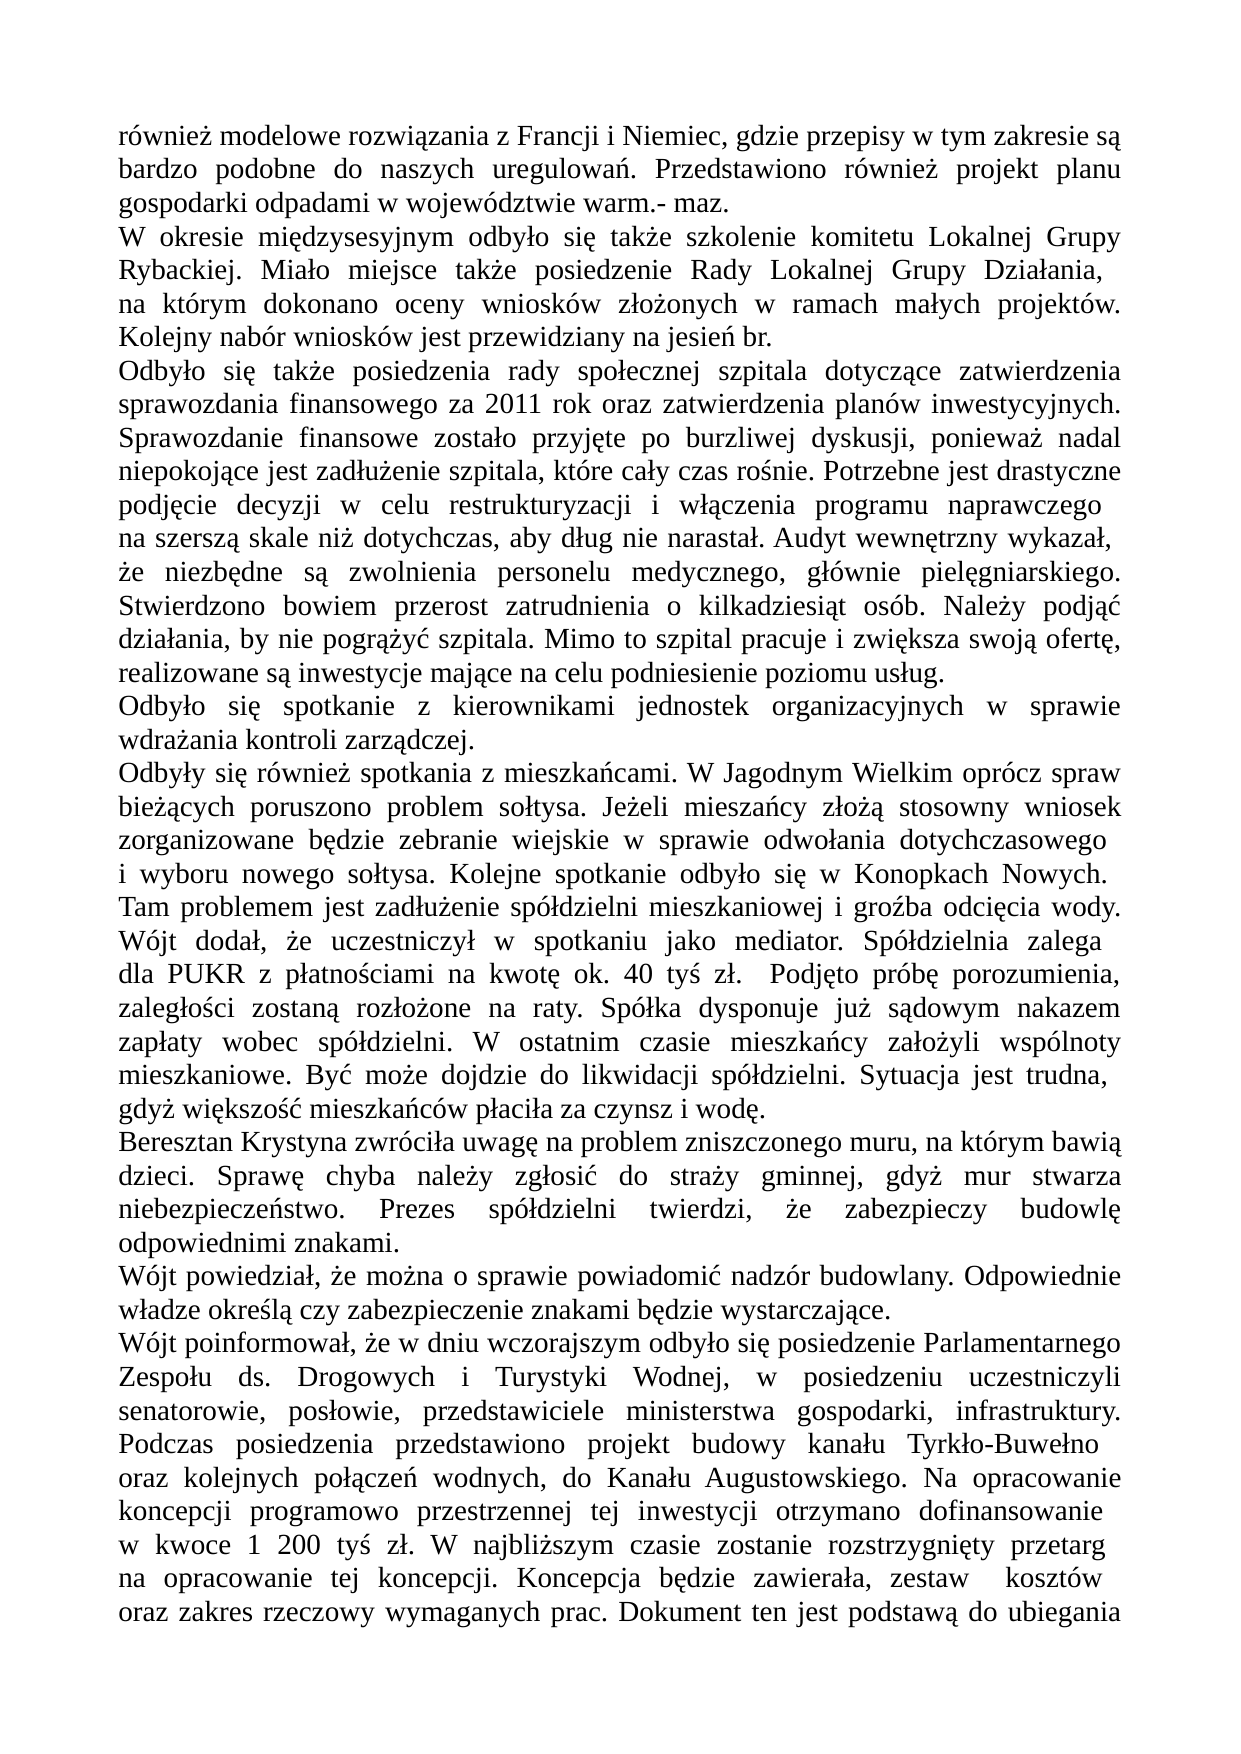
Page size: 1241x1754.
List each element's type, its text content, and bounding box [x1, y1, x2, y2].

text Odbyły się również spotkania z mieszkańcami. W Jagodnym Wielkim oprócz spraw bieżących poruszono problem sołtysa. Jeżeli mieszańcy złożą stosowny wniosek zorganizowane będzie zebranie wiejskie w sprawie odwołania dotychczasowego i wyboru nowego sołtysa. Kolejne spotkanie odbyło się w Konopkach Nowych. Tam problemem jest zadłużenie spółdzielni mieszkaniowej i groźba odcięcia wody. Wójt dodał, że uczestniczył w spotkaniu jako mediator. Spółdzielnia zalega dla PUKR z płatnościami na kwotę ok. 40 tyś zł. Podjęto próbę porozumienia, zaległości zostaną rozłożone na raty. Spółka dysponuje już sądowym nakazem zapłaty wobec spółdzielni. W ostatnim czasie mieszkańcy założyli wspólnoty mieszkaniowe. Być może dojdzie do likwidacji spółdzielni. Sytuacja jest trudna, gdyż większość mieszkańców płaciła za czynsz i wodę. [118, 755, 1122, 1124]
text Odbyło się także posiedzenia rady społecznej szpitala dotyczące zatwierdzenia sprawozdania finansowego za 2011 rok oraz zatwierdzenia planów inwestycyjnych. Sprawozdanie finansowe zostało przyjęte po burzliwej dyskusji, ponieważ nadal niepokojące jest zadłużenie szpitala, które cały czas rośnie. Potrzebne jest drastyczne podjęcie decyzji w celu restrukturyzacji i włączenia programu naprawczego na szerszą skale niż dotychczas, aby dług nie narastał. Audyt wewnętrzny wykazał, że niezbędne są zwolnienia personelu medycznego, głównie pielęgniarskiego. Stwierdzono bowiem przerost zatrudnienia o kilkadziesiąt osób. Należy podjąć działania, by nie pogrążyć szpitala. Mimo to szpital pracuje i zwiększa swoją ofertę, realizowane są inwestycje mające na celu podniesienie poziomu usług. [118, 353, 1122, 688]
text również modelowe rozwiązania z Francji i Niemiec, gdzie przepisy w tym zakresie są bardzo podobne do naszych uregulowań. Przedstawiono również projekt planu gospodarki odpadami w województwie warm.- maz. [118, 118, 1122, 219]
text Wójt powiedział, że można o sprawie powiadomić nadzór budowlany. Odpowiednie władze określą czy zabezpieczenie znakami będzie wystarczające. [118, 1258, 1122, 1326]
text W okresie międzysesyjnym odbyło się także szkolenie komitetu Lokalnej Grupy Rybackiej. Miało miejsce także posiedzenie Rady Lokalnej Grupy Działania, na którym dokonano oceny wniosków złożonych w ramach małych projektów. Kolejny nabór wniosków jest przewidziany na jesień br. [118, 219, 1122, 353]
text Wójt poinformował, że w dniu wczorajszym odbyło się posiedzenie Parlamentarnego Zespołu ds. Drogowych i Turystyki Wodnej, w posiedzeniu uczestniczyli senatorowie, posłowie, przedstawiciele ministerstwa gospodarki, infrastruktury. Podczas posiedzenia przedstawiono projekt budowy kanału Tyrkło-Buwełno oraz kolejnych połączeń wodnych, do Kanału Augustowskiego. Na opracowanie koncepcji programowo przestrzennej tej inwestycji otrzymano dofinansowanie w kwoce 1 200 tyś zł. W najbliższym czasie zostanie rozstrzygnięty przetarg na opracowanie tej koncepcji. Koncepcja będzie zawierała, zestaw kosztów oraz zakres rzeczowy wymaganych prac. Dokument ten jest podstawą do ubiegania [118, 1326, 1122, 1627]
text Odbyło się spotkanie z kierownikami jednostek organizacyjnych w sprawie wdrażania kontroli zarządczej. [118, 688, 1122, 755]
text Beresztan Krystyna zwróciła uwagę na problem zniszczonego muru, na którym bawią dzieci. Sprawę chyba należy zgłosić do straży gminnej, gdyż mur stwarza niebezpieczeństwo. Prezes spółdzielni twierdzi, że zabezpieczy budowlę odpowiednimi znakami. [118, 1124, 1122, 1258]
